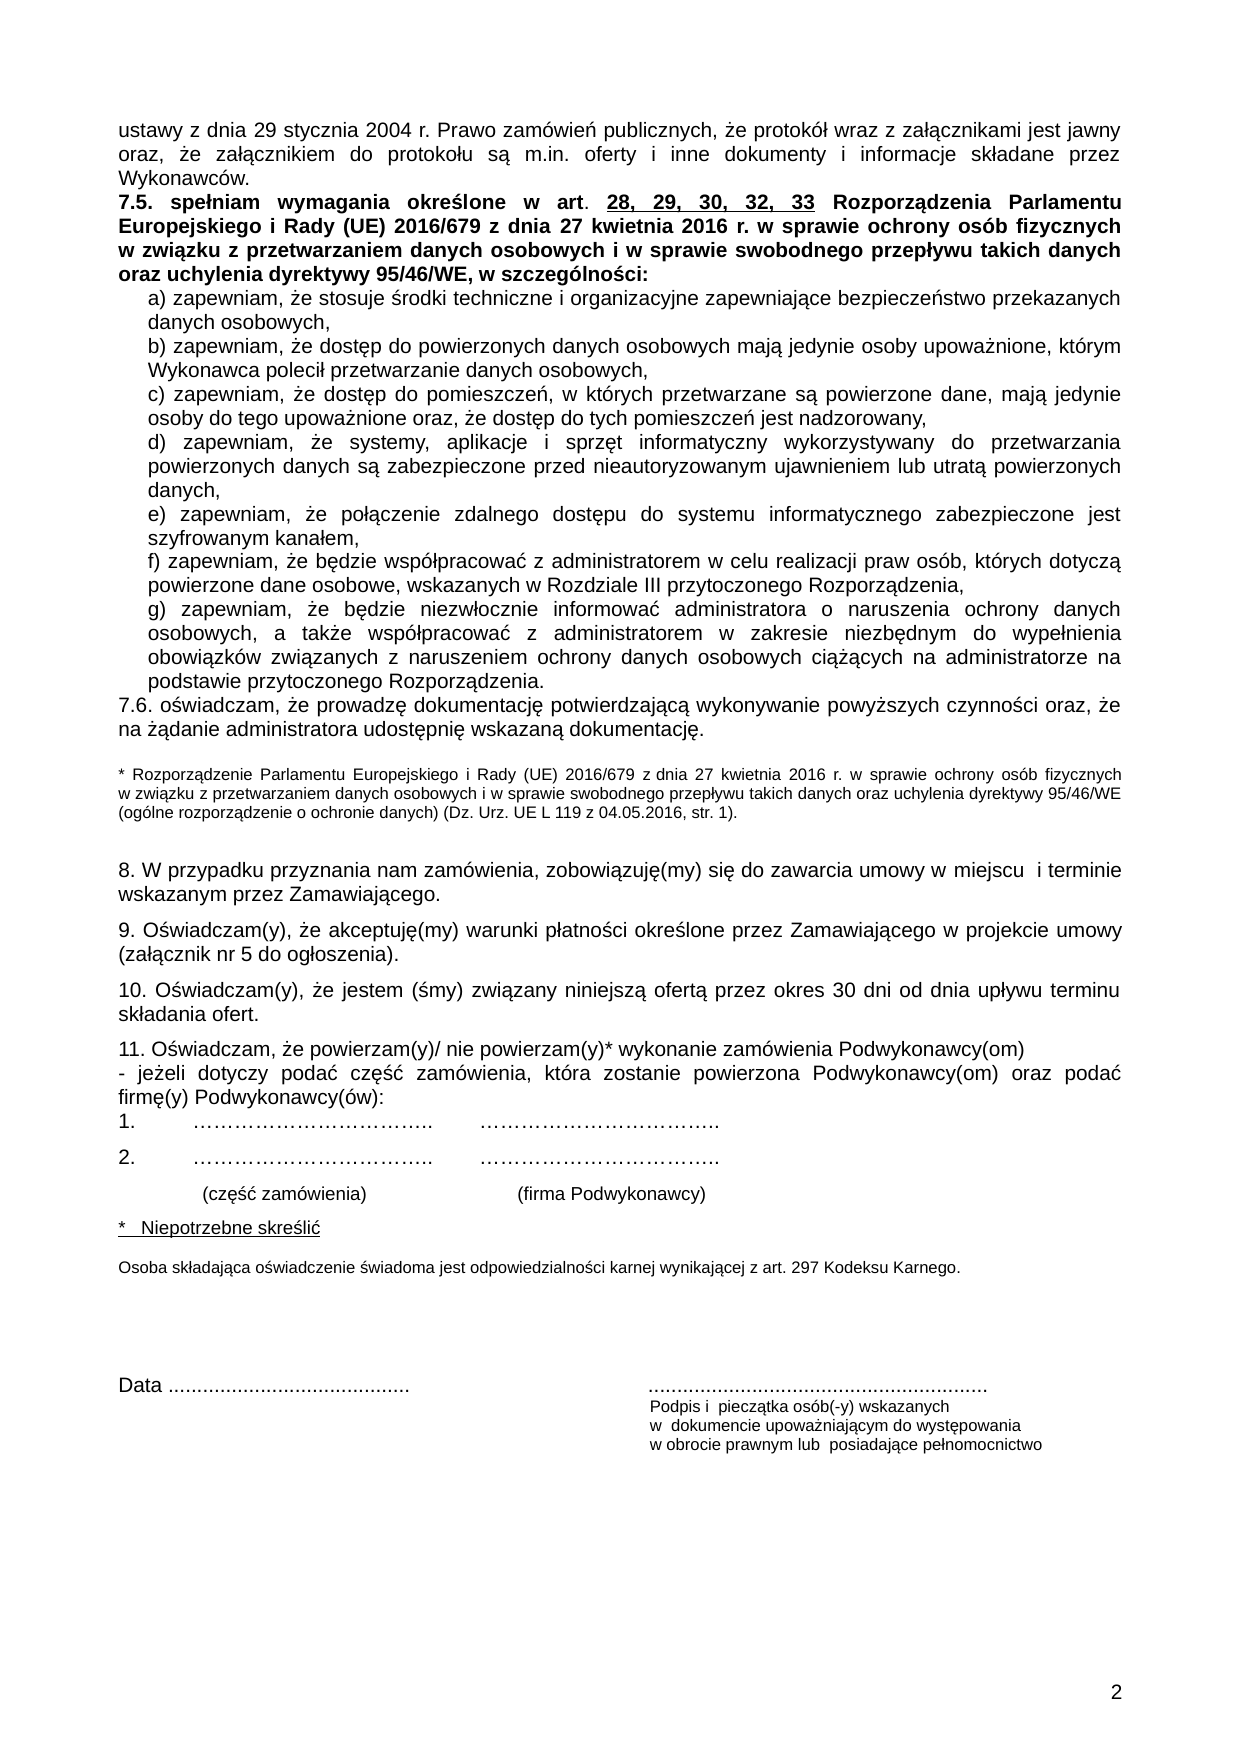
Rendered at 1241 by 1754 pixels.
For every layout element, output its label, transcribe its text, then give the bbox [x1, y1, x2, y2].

text 10. Oświadczam(y), że jestem (śmy) związany niniejszą ofertą przez okres 30 dni od dnia upływu terminu składania ofert. [118, 978, 1122, 1026]
text (część zamówienia) (firma Podwykonawcy) [118, 1181, 1122, 1205]
text 9. Oświadczam(y), że akceptuję(my) warunki płatności określone przez Zamawiającego w projekcie umowy (załącznik nr 5 do ogłoszenia). [118, 918, 1122, 966]
text 11. Oświadczam, że powierzam(y)/ nie powierzam(y)* wykonanie zamówienia Podwykonawcy(om) [118, 1037, 1122, 1061]
list d) zapewniam, że systemy, aplikacje i sprzęt informatyczny wykorzystywany do przetwarzania powierzonych danych są zabezpieczone przed nieautoryzowanym ujawnieniem lub utratą powierzonych danych, [148, 429, 1122, 501]
text 8. W przypadku przyznania nam zamówienia, zobowiązuję(my) się do zawarcia umowy w miejscu i terminie wskazanym przez Zamawiającego. [118, 858, 1122, 906]
text * Rozporządzenie Parlamentu Europejskiego i Rady (UE) 2016/679 z dnia 27 kwietnia 2016 r. w sprawie ochrony osób fizycznych w związku z przetwarzaniem danych osobowych i w sprawie swobodnego przepływu takich danych oraz uchylenia dyrektywy 95/46/WE (ogólne rozporządzenie o ochronie danych) (Dz. Urz. UE L 119 z 04.05.2016, str. 1). [118, 765, 1122, 822]
list a) zapewniam, że stosuje środki techniczne i organizacyjne zapewniające bezpieczeństwo przekazanych danych osobowych, [148, 286, 1122, 334]
list e) zapewniam, że połączenie zdalnego dostępu do systemu informatycznego zabezpieczone jest szyfrowanym kanałem, [148, 501, 1122, 549]
list c) zapewniam, że dostęp do pomieszczeń, w których przetwarzane są powierzone dane, mają jedynie osoby do tego upoważnione oraz, że dostęp do tych pomieszczeń jest nadzorowany, [148, 382, 1122, 429]
list ustawy z dnia 29 stycznia 2004 r. Prawo zamówień publicznych, że protokół wraz z załącznikami jest jawny oraz, że załącznikiem do protokołu są m.in. oferty i inne dokumenty i informacje składane przez Wykonawców. [118, 118, 1122, 190]
list …………………………….. …………………………….. [118, 1109, 1122, 1133]
text w obrocie prawnym lub posiadające pełnomocnictwo [649, 1435, 1122, 1454]
list g) zapewniam, że będzie niezwłocznie informować administratora o naruszenia ochrony danych osobowych, a także współpracować z administratorem w zakresie niezbędnym do wypełnienia obowiązków związanych z naruszeniem ochrony danych osobowych ciążących na administratorze na podstawie przytoczonego Rozporządzenia. [148, 597, 1122, 693]
text Data .......................................... ........................................................... [118, 1373, 1122, 1397]
text * Niepotrzebne skreślić [118, 1217, 1122, 1238]
text - jeżeli dotyczy podać część zamówienia, która zostanie powierzona Podwykonawcy(om) oraz podać firmę(y) Podwykonawcy(ów): [118, 1061, 1122, 1109]
list …………………………….. …………………………….. [118, 1145, 1122, 1169]
text Podpis i pieczątka osób(-y) wskazanych w dokumencie upoważniającym do występowania [649, 1397, 1122, 1435]
list b) zapewniam, że dostęp do powierzonych danych osobowych mają jedynie osoby upoważnione, którym Wykonawca polecił przetwarzanie danych osobowych, [148, 334, 1122, 382]
text Osoba składająca oświadczenie świadoma jest odpowiedzialności karnej wynikającej z art. 297 Kodeksu Karnego. [118, 1258, 1122, 1277]
list 7.5. spełniam wymagania określone w art. 28, 29, 30, 32, 33 Rozporządzenia Parlamentu Europejskiego i Rady (UE) 2016/679 z dnia 27 kwietnia 2016 r. w sprawie ochrony osób fizycznych w związku z przetwarzaniem danych osobowych i w sprawie swobodnego przepływu takich danych oraz uchylenia dyrektywy 95/46/WE, w szczególności: [118, 190, 1122, 286]
list f) zapewniam, że będzie współpracować z administratorem w celu realizacji praw osób, których dotyczą powierzone dane osobowe, wskazanych w Rozdziale III przytoczonego Rozporządzenia, [148, 549, 1122, 597]
text 7.6. oświadczam, że prowadzę dokumentację potwierdzającą wykonywanie powyższych czynności oraz, że na żądanie administratora udostępnię wskazaną dokumentację. [118, 693, 1122, 741]
